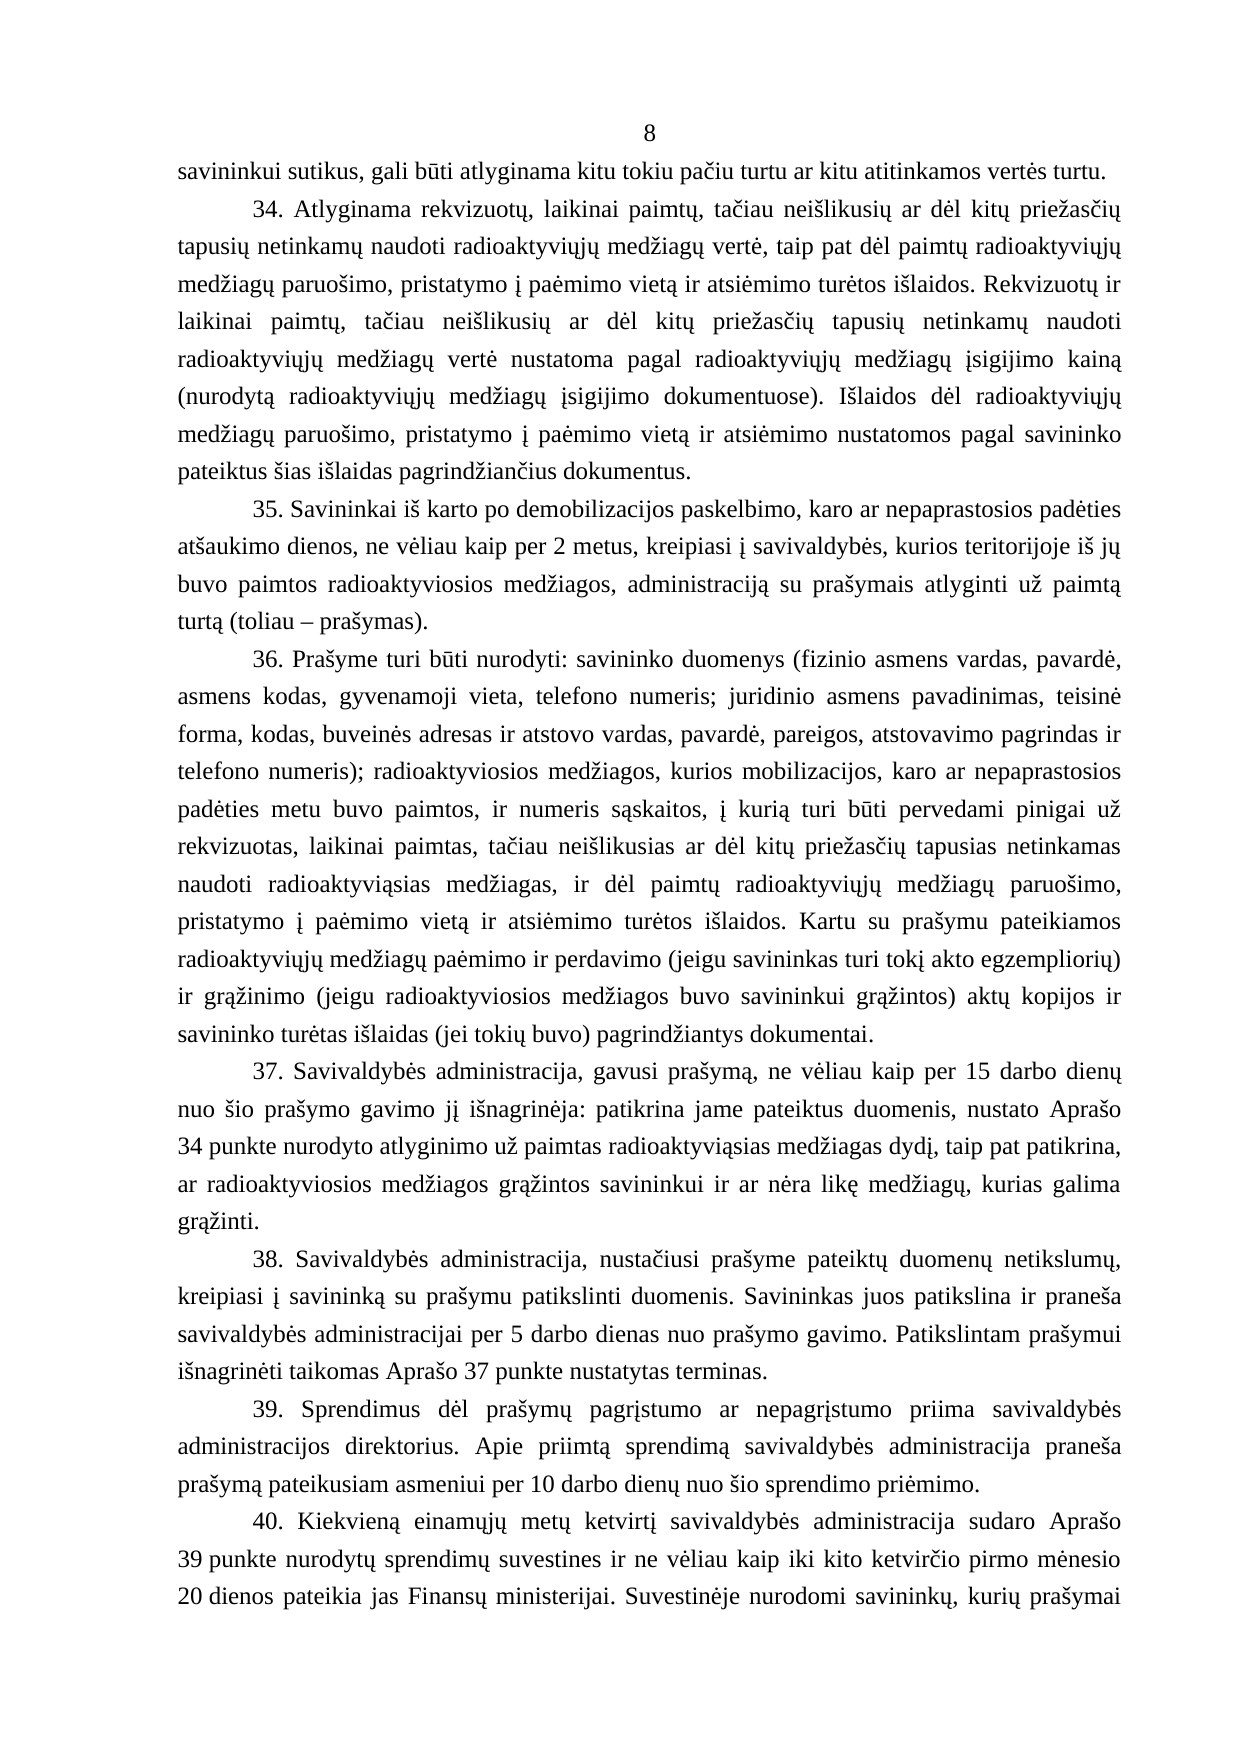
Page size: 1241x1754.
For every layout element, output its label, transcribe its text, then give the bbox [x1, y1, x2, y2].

text 34. Atlyginama rekvizuotų, laikinai paimtų, tačiau neišlikusių ar dėl kitų priežasčių tapusių netinkamų naudoti radioaktyviųjų medžiagų vertė, taip pat dėl paimtų radioaktyviųjų medžiagų paruošimo, pristatymo į paėmimo vietą ir atsiėmimo turėtos išlaidos. Rekvizuotų ir laikinai paimtų, tačiau neišlikusių ar dėl kitų priežasčių tapusių netinkamų naudoti radioaktyviųjų medžiagų vertė nustatoma pagal radioaktyviųjų medžiagų įsigijimo kainą (nurodytą radioaktyviųjų medžiagų įsigijimo dokumentuose). Išlaidos dėl radioaktyviųjų medžiagų paruošimo, pristatymo į paėmimo vietą ir atsiėmimo nustatomos pagal savininko pateiktus šias išlaidas pagrindžiančius dokumentus. [177, 185, 1122, 485]
text 40. Kiekvieną einamųjų metų ketvirtį savivaldybės administracija sudaro Aprašo 39 punkte nurodytų sprendimų suvestines ir ne vėliau kaip iki kito ketvirčio pirmo mėnesio 20 dienos pateikia jas Finansų ministerijai. Suvestinėje nurodomi savininkų, kurių prašymai [177, 1498, 1122, 1610]
text 37. Savivaldybės administracija, gavusi prašymą, ne vėliau kaip per 15 darbo dienų nuo šio prašymo gavimo jį išnagrinėja: patikrina jame pateiktus duomenis, nustato Aprašo 34 punkte nurodyto atlyginimo už paimtas radioaktyviąsias medžiagas dydį, taip pat patikrina, ar radioaktyviosios medžiagos grąžintos savininkui ir ar nėra likę medžiagų, kurias galima grąžinti. [177, 1048, 1122, 1235]
text 38. Savivaldybės administracija, nustačiusi prašyme pateiktų duomenų netikslumų, kreipiasi į savininką su prašymu patikslinti duomenis. Savininkas juos patikslina ir praneša savivaldybės administracijai per 5 darbo dienas nuo prašymo gavimo. Patikslintam prašymui išnagrinėti taikomas Aprašo 37 punkte nustatytas terminas. [177, 1235, 1122, 1385]
text 36. Prašyme turi būti nurodyti: savininko duomenys (fizinio asmens vardas, pavardė, asmens kodas, gyvenamoji vieta, telefono numeris; juridinio asmens pavadinimas, teisinė forma, kodas, buveinės adresas ir atstovo vardas, pavardė, pareigos, atstovavimo pagrindas ir telefono numeris); radioaktyviosios medžiagos, kurios mobilizacijos, karo ar nepaprastosios padėties metu buvo paimtos, ir numeris sąskaitos, į kurią turi būti pervedami pinigai už rekvizuotas, laikinai paimtas, tačiau neišlikusias ar dėl kitų priežasčių tapusias netinkamas naudoti radioaktyviąsias medžiagas, ir dėl paimtų radioaktyviųjų medžiagų paruošimo, pristatymo į paėmimo vietą ir atsiėmimo turėtos išlaidos. Kartu su prašymu pateikiamos radioaktyviųjų medžiagų paėmimo ir perdavimo (jeigu savininkas turi tokį akto egzempliorių) ir grąžinimo (jeigu radioaktyviosios medžiagos buvo savininkui grąžintos) aktų kopijos ir savininko turėtas išlaidas (jei tokių buvo) pagrindžiantys dokumentai. [177, 635, 1122, 1048]
text savininkui sutikus, gali būti atlyginama kitu tokiu pačiu turtu ar kitu atitinkamos vertės turtu. [177, 148, 1122, 185]
text 39. Sprendimus dėl prašymų pagrįstumo ar nepagrįstumo priima savivaldybės administracijos direktorius. Apie priimtą sprendimą savivaldybės administracija praneša prašymą pateikusiam asmeniui per 10 darbo dienų nuo šio sprendimo priėmimo. [177, 1385, 1122, 1498]
text 35. Savininkai iš karto po demobilizacijos paskelbimo, karo ar nepaprastosios padėties atšaukimo dienos, ne vėliau kaip per 2 metus, kreipiasi į savivaldybės, kurios teritorijoje iš jų buvo paimtos radioaktyviosios medžiagos, administraciją su prašymais atlyginti už paimtą turtą (toliau – prašymas). [177, 485, 1122, 635]
